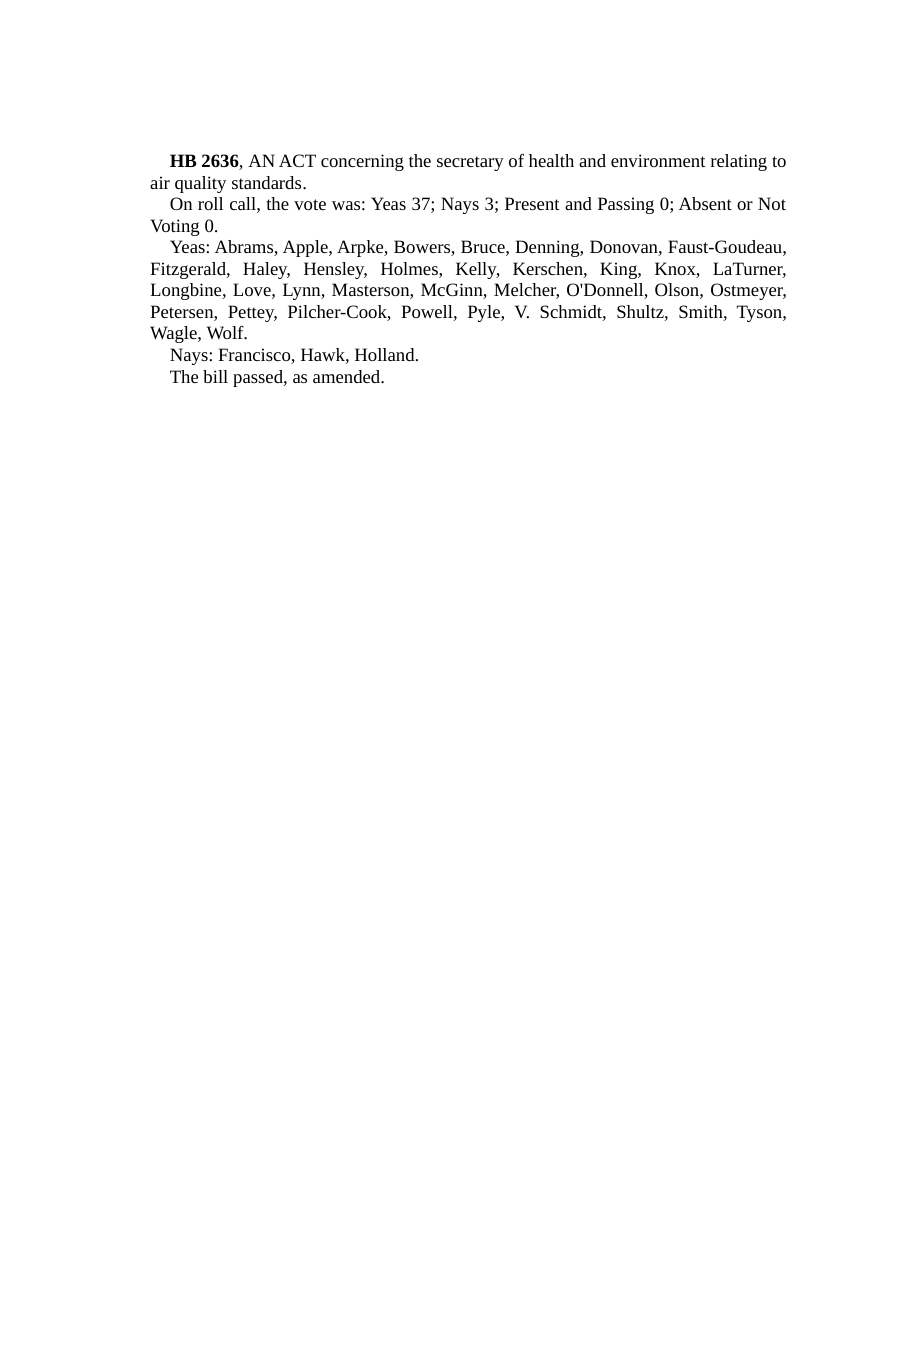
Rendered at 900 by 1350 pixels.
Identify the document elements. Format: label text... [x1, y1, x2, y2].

text On roll call, the vote was: Yeas 37; Nays 3; Present and Passing 0; Absent or Not Voting 0. [150, 193, 787, 236]
text HB 2636, AN ACT concerning the secretary of health and environment relating to air quality standards. [150, 150, 787, 193]
text The bill passed, as amended. [150, 366, 787, 387]
text Yeas: Abrams, Apple, Arpke, Bowers, Bruce, Denning, Donovan, Faust-Goudeau, Fitzgerald, Haley, Hensley, Holmes, Kelly, Kerschen, King, Knox, LaTurner, Longbine, Love, Lynn, Masterson, McGinn, Melcher, O'Donnell, Olson, Ostmeyer, Petersen, Pettey, Pilcher-Cook, Powell, Pyle, V. Schmidt, Shultz, Smith, Tyson, Wagle, Wolf. [150, 236, 787, 344]
text Nays: Francisco, Hawk, Holland. [150, 344, 787, 366]
